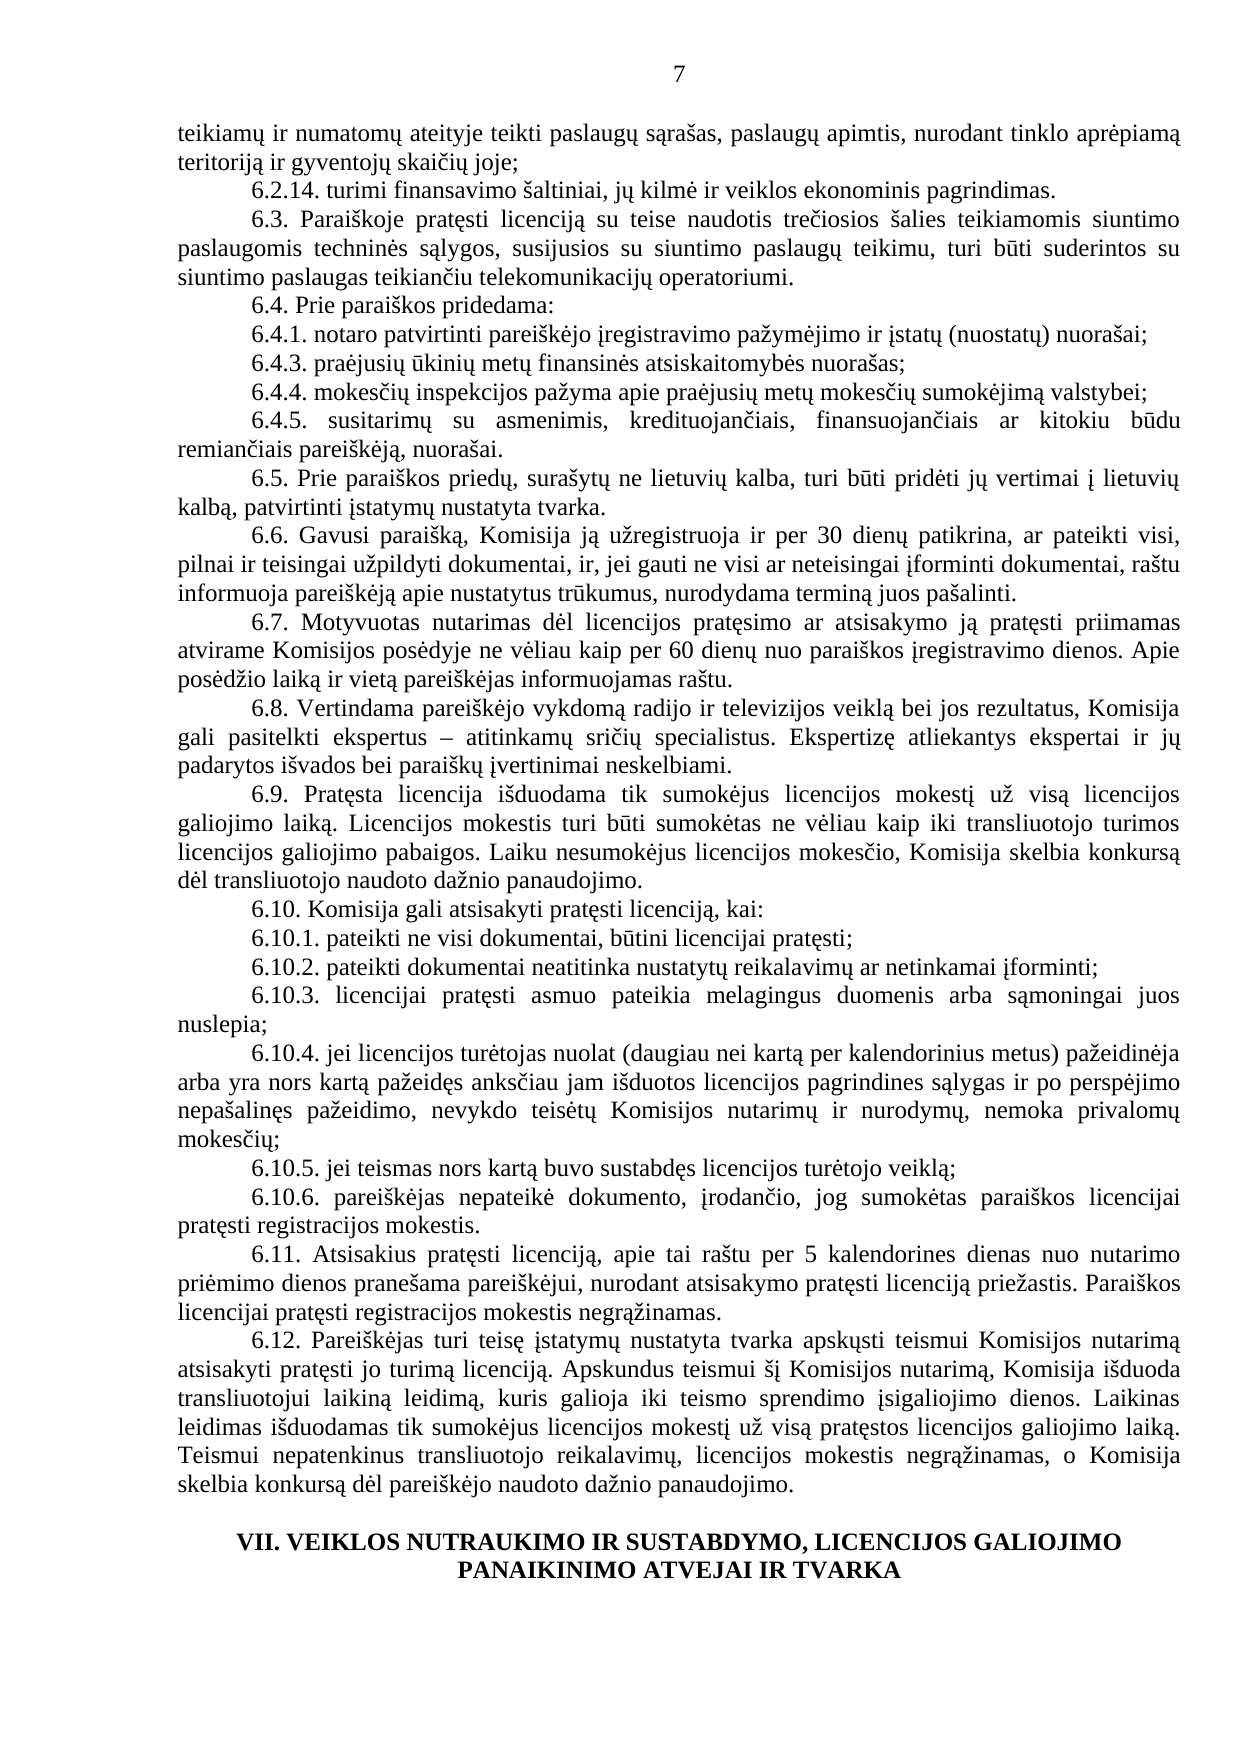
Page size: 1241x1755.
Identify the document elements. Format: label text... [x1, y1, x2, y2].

text 6.3. Paraiškoje pratęsti licenciją su teise naudotis trečiosios šalies teikiamomis siuntimo paslaugomis techninės sąlygos, susijusios su siuntimo paslaugų teikimu, turi būti suderintos su siuntimo paslaugas teikiančiu telekomunikacijų operatoriumi. [177, 204, 1181, 291]
text 6.2.14. turimi finansavimo šaltiniai, jų kilmė ir veiklos ekonominis pagrindimas. [177, 176, 1181, 204]
text 6.4.1. notaro patvirtinti pareiškėjo įregistravimo pažymėjimo ir įstatų (nuostatų) nuorašai; [177, 319, 1181, 348]
text 6.7. Motyvuotas nutarimas dėl licencijos pratęsimo ar atsisakymo ją pratęsti priimamas atvirame Komisijos posėdyje ne vėliau kaip per 60 dienų nuo paraiškos įregistravimo dienos. Apie posėdžio laiką ir vietą pareiškėjas informuojamas raštu. [177, 607, 1181, 693]
text 6.9. Pratęsta licencija išduodama tik sumokėjus licencijos mokestį už visą licencijos galiojimo laiką. Licencijos mokestis turi būti sumokėtas ne vėliau kaip iki transliuotojo turimos licencijos galiojimo pabaigos. Laiku nesumokėjus licencijos mokesčio, Komisija skelbia konkursą dėl transliuotojo naudoto dažnio panaudojimo. [177, 779, 1181, 894]
text 6.6. Gavusi paraišką, Komisija ją užregistruoja ir per 30 dienų patikrina, ar pateikti visi, pilnai ir teisingai užpildyti dokumentai, ir, jei gauti ne visi ar neteisingai įforminti dokumentai, raštu informuoja pareiškėją apie nustatytus trūkumus, nurodydama terminą juos pašalinti. [177, 521, 1181, 607]
text 6.10.6. pareiškėjas nepateikė dokumento, įrodančio, jog sumokėtas paraiškos licencijai pratęsti registracijos mokestis. [177, 1182, 1181, 1239]
text 6.10.1. pateikti ne visi dokumentai, būtini licencijai pratęsti; [177, 923, 1181, 952]
text 6.10.5. jei teismas nors kartą buvo sustabdęs licencijos turėtojo veiklą; [177, 1153, 1181, 1182]
text 6.10.4. jei licencijos turėtojas nuolat (daugiau nei kartą per kalendorinius metus) pažeidinėja arba yra nors kartą pažeidęs anksčiau jam išduotos licencijos pagrindines sąlygas ir po perspėjimo nepašalinęs pažeidimo, nevykdo teisėtų Komisijos nutarimų ir nurodymų, nemoka privalomų mokesčių; [177, 1038, 1181, 1153]
text teikiamų ir numatomų ateityje teikti paslaugų sąrašas, paslaugų apimtis, nurodant tinklo aprėpiamą teritoriją ir gyventojų skaičių joje; [177, 118, 1181, 176]
text 6.10. Komisija gali atsisakyti pratęsti licenciją, kai: [177, 894, 1181, 923]
text 6.4.4. mokesčių inspekcijos pažyma apie praėjusių metų mokesčių sumokėjimą valstybei; [177, 377, 1181, 406]
text 6.10.2. pateikti dokumentai neatitinka nustatytų reikalavimų ar netinkamai įforminti; [177, 952, 1181, 981]
text VII. VEIKLOS NUTRAUKIMO IR SUSTABDYMO, LICENCIJOS GALIOJIMO PANAIKINIMO ATVEJAI IR TVARKA [177, 1527, 1181, 1584]
text 6.10.3. licencijai pratęsti asmuo pateikia melagingus duomenis arba sąmoningai juos nuslepia; [177, 981, 1181, 1038]
text 6.11. Atsisakius pratęsti licenciją, apie tai raštu per 5 kalendorines dienas nuo nutarimo priėmimo dienos pranešama pareiškėjui, nurodant atsisakymo pratęsti licenciją priežastis. Paraiškos licencijai pratęsti registracijos mokestis negrąžinamas. [177, 1239, 1181, 1326]
text 6.12. Pareiškėjas turi teisę įstatymų nustatyta tvarka apskųsti teismui Komisijos nutarimą atsisakyti pratęsti jo turimą licenciją. Apskundus teismui šį Komisijos nutarimą, Komisija išduoda transliuotojui laikiną leidimą, kuris galioja iki teismo sprendimo įsigaliojimo dienos. Laikinas leidimas išduodamas tik sumokėjus licencijos mokestį už visą pratęstos licencijos galiojimo laiką. Teismui nepatenkinus transliuotojo reikalavimų, licencijos mokestis negrąžinamas, o Komisija skelbia konkursą dėl pareiškėjo naudoto dažnio panaudojimo. [177, 1326, 1181, 1498]
text 6.8. Vertindama pareiškėjo vykdomą radijo ir televizijos veiklą bei jos rezultatus, Komisija gali pasitelkti ekspertus – atitinkamų sričių specialistus. Ekspertizę atliekantys ekspertai ir jų padarytos išvados bei paraiškų įvertinimai neskelbiami. [177, 693, 1181, 779]
text 6.5. Prie paraiškos priedų, surašytų ne lietuvių kalba, turi būti pridėti jų vertimai į lietuvių kalbą, patvirtinti įstatymų nustatyta tvarka. [177, 463, 1181, 521]
text 6.4.3. praėjusių ūkinių metų finansinės atsiskaitomybės nuorašas; [177, 348, 1181, 377]
text 6.4.5. susitarimų su asmenimis, kredituojančiais, finansuojančiais ar kitokiu būdu remiančiais pareiškėją, nuorašai. [177, 406, 1181, 463]
text 6.4. Prie paraiškos pridedama: [177, 291, 1181, 319]
